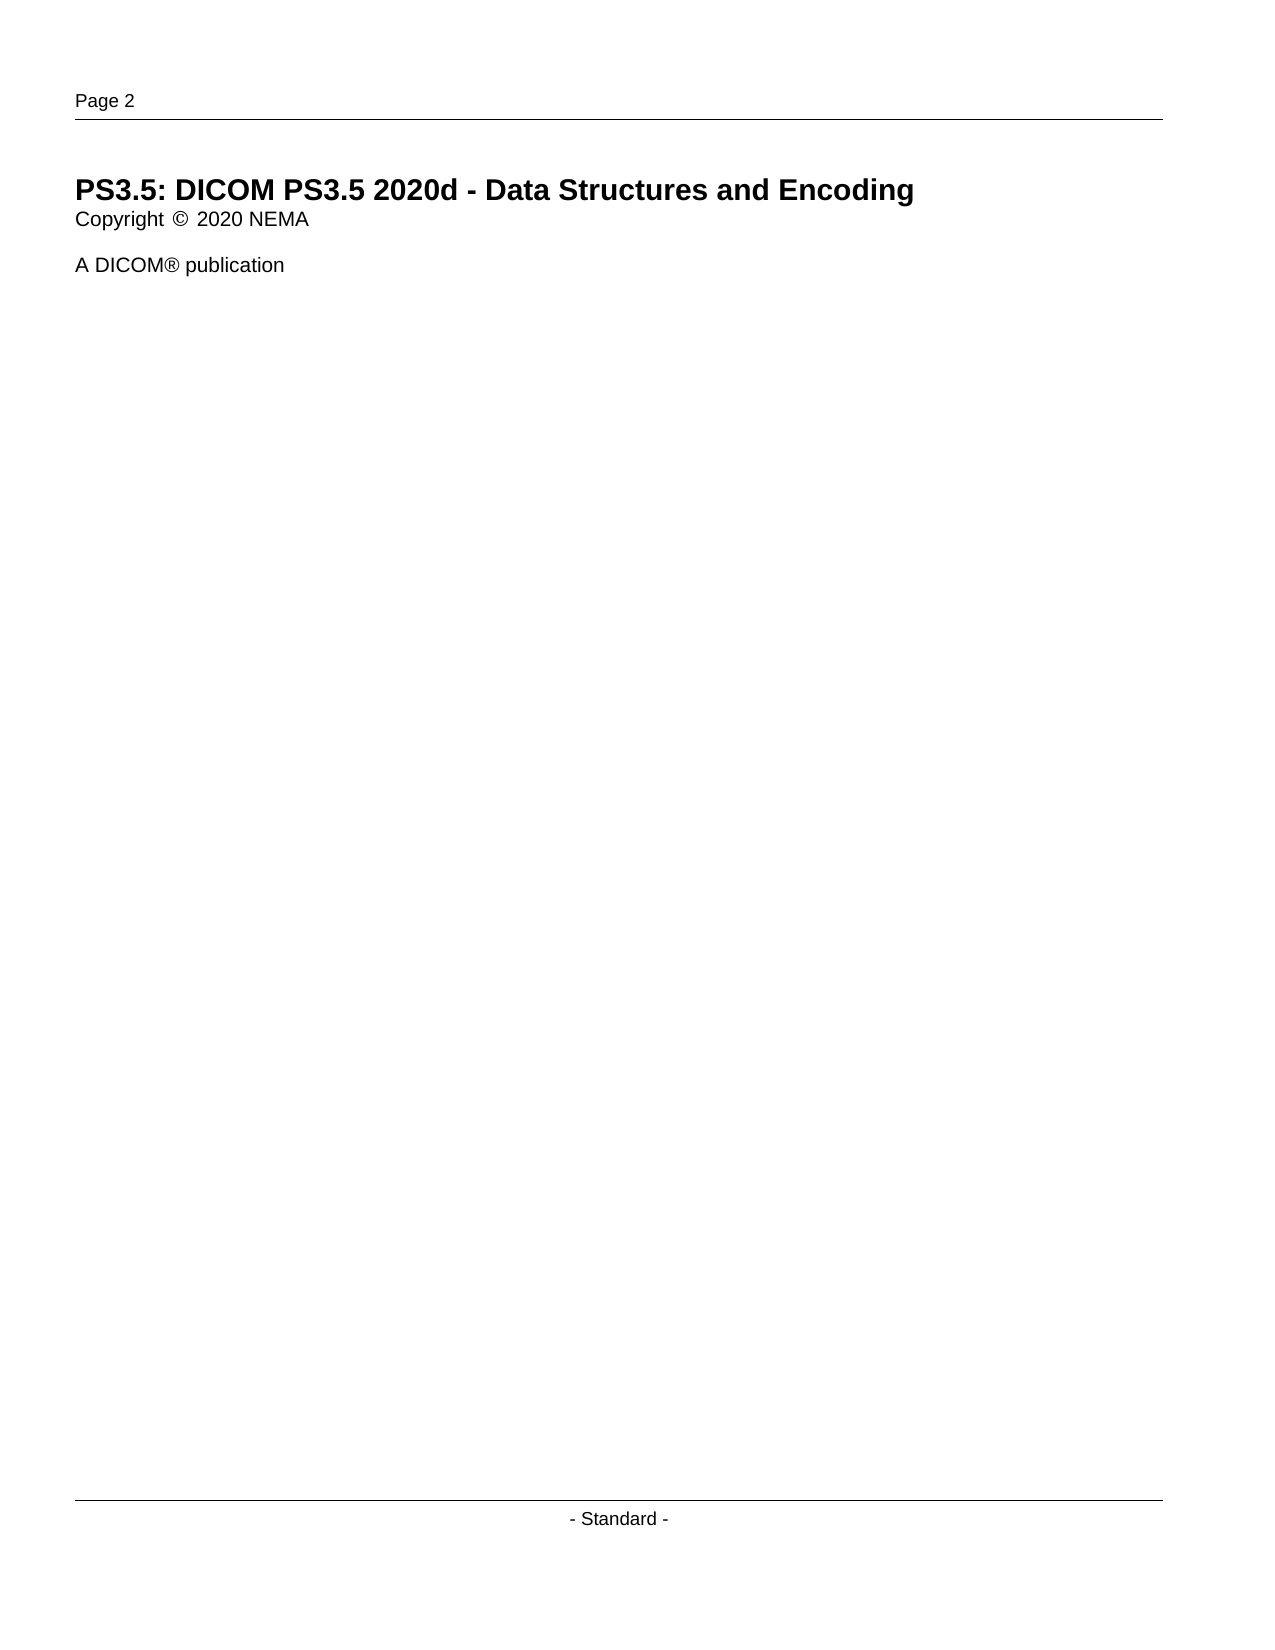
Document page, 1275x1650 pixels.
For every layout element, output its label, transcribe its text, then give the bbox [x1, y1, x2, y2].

text Copyright © 2020 NEMA [75, 207, 1162, 232]
text A DICOM® publication [75, 252, 1162, 276]
text PS3.5: DICOM PS3.5 2020d - Data Structures and Encoding [75, 172, 1162, 207]
